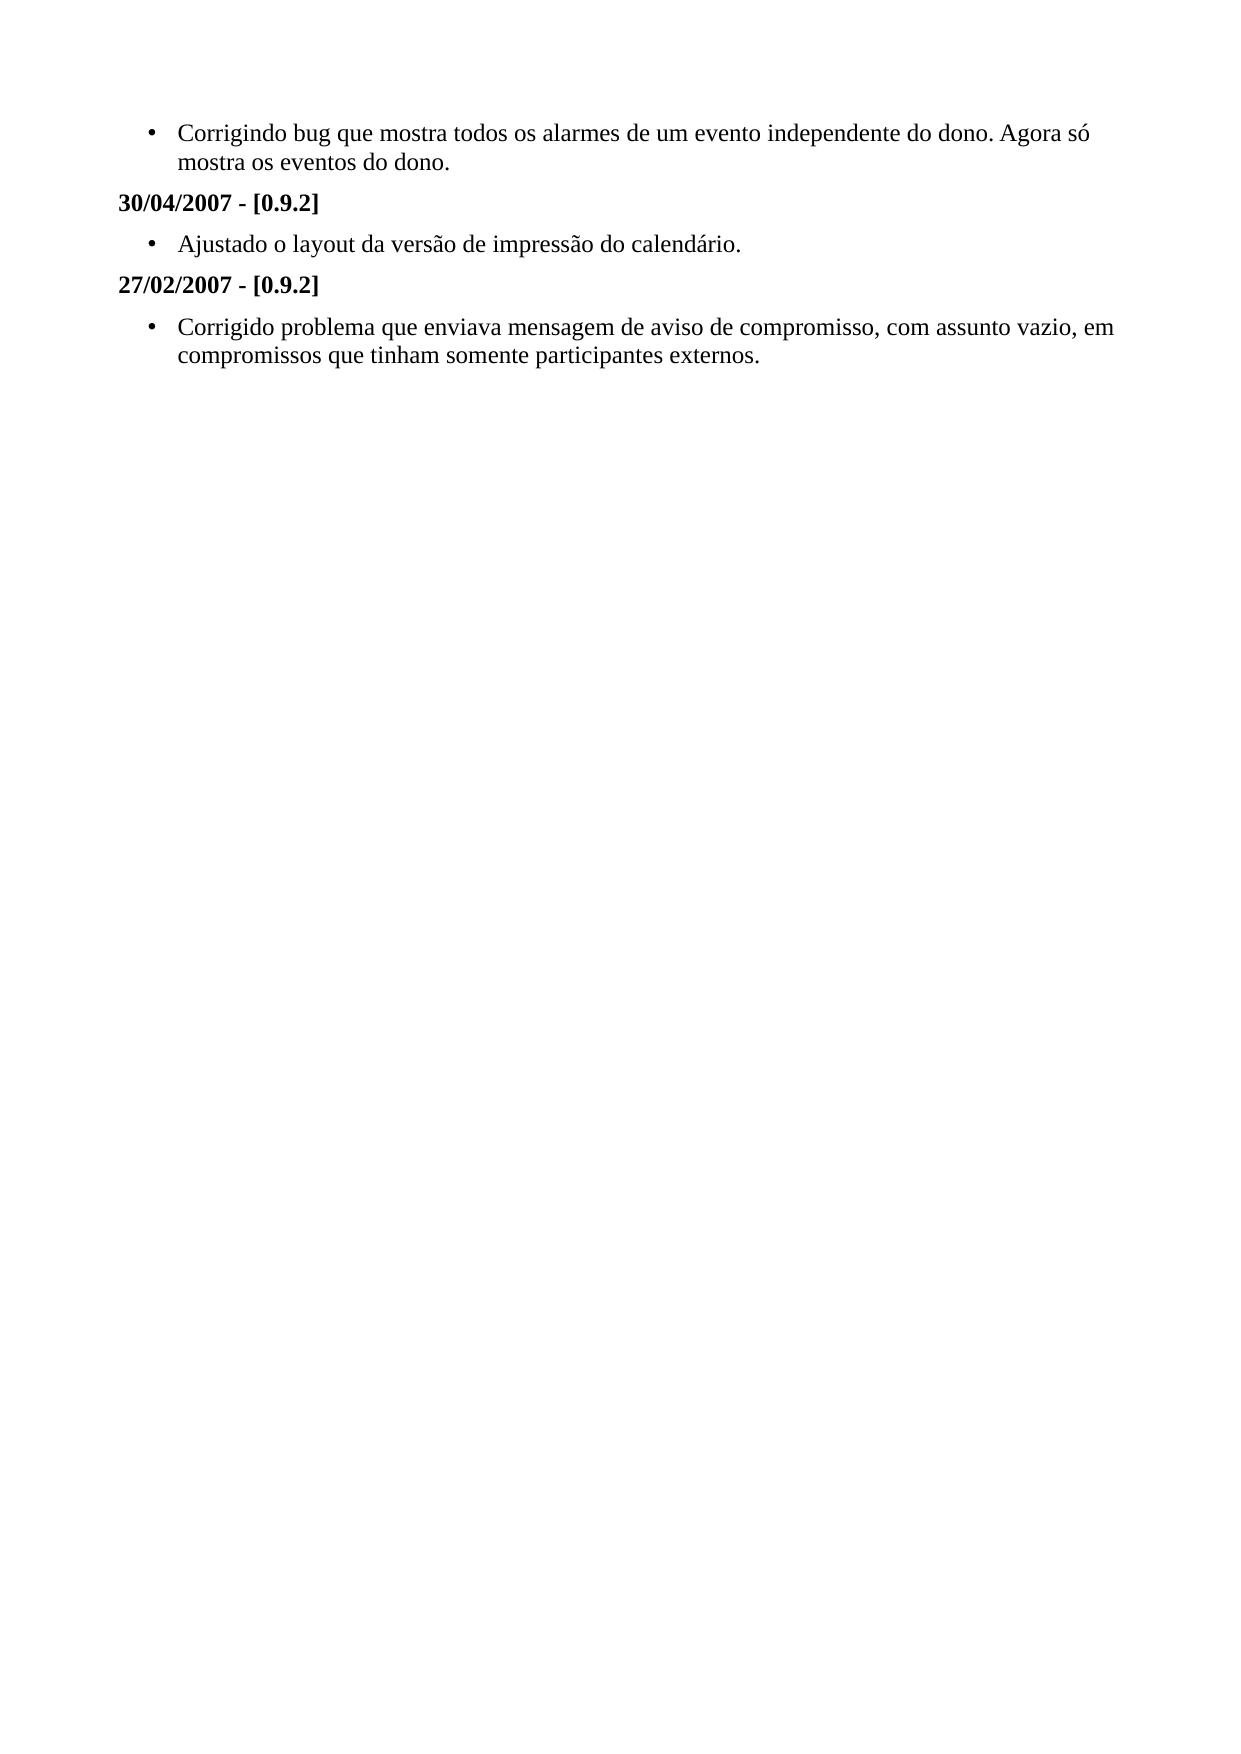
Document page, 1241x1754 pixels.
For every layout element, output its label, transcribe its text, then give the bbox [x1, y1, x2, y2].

list Corrigido problema que enviava mensagem de aviso de compromisso, com assunto vazio, em compromissos que tinham somente participantes externos. [148, 312, 1122, 369]
text 27/02/2007 - [0.9.2] [118, 271, 1122, 299]
text 30/04/2007 - [0.9.2] [118, 188, 1122, 217]
list Corrigindo bug que mostra todos os alarmes de um evento independente do dono. Agora só mostra os eventos do dono. [148, 118, 1122, 176]
list Ajustado o layout da versão de impressão do calendário. [148, 229, 1122, 258]
